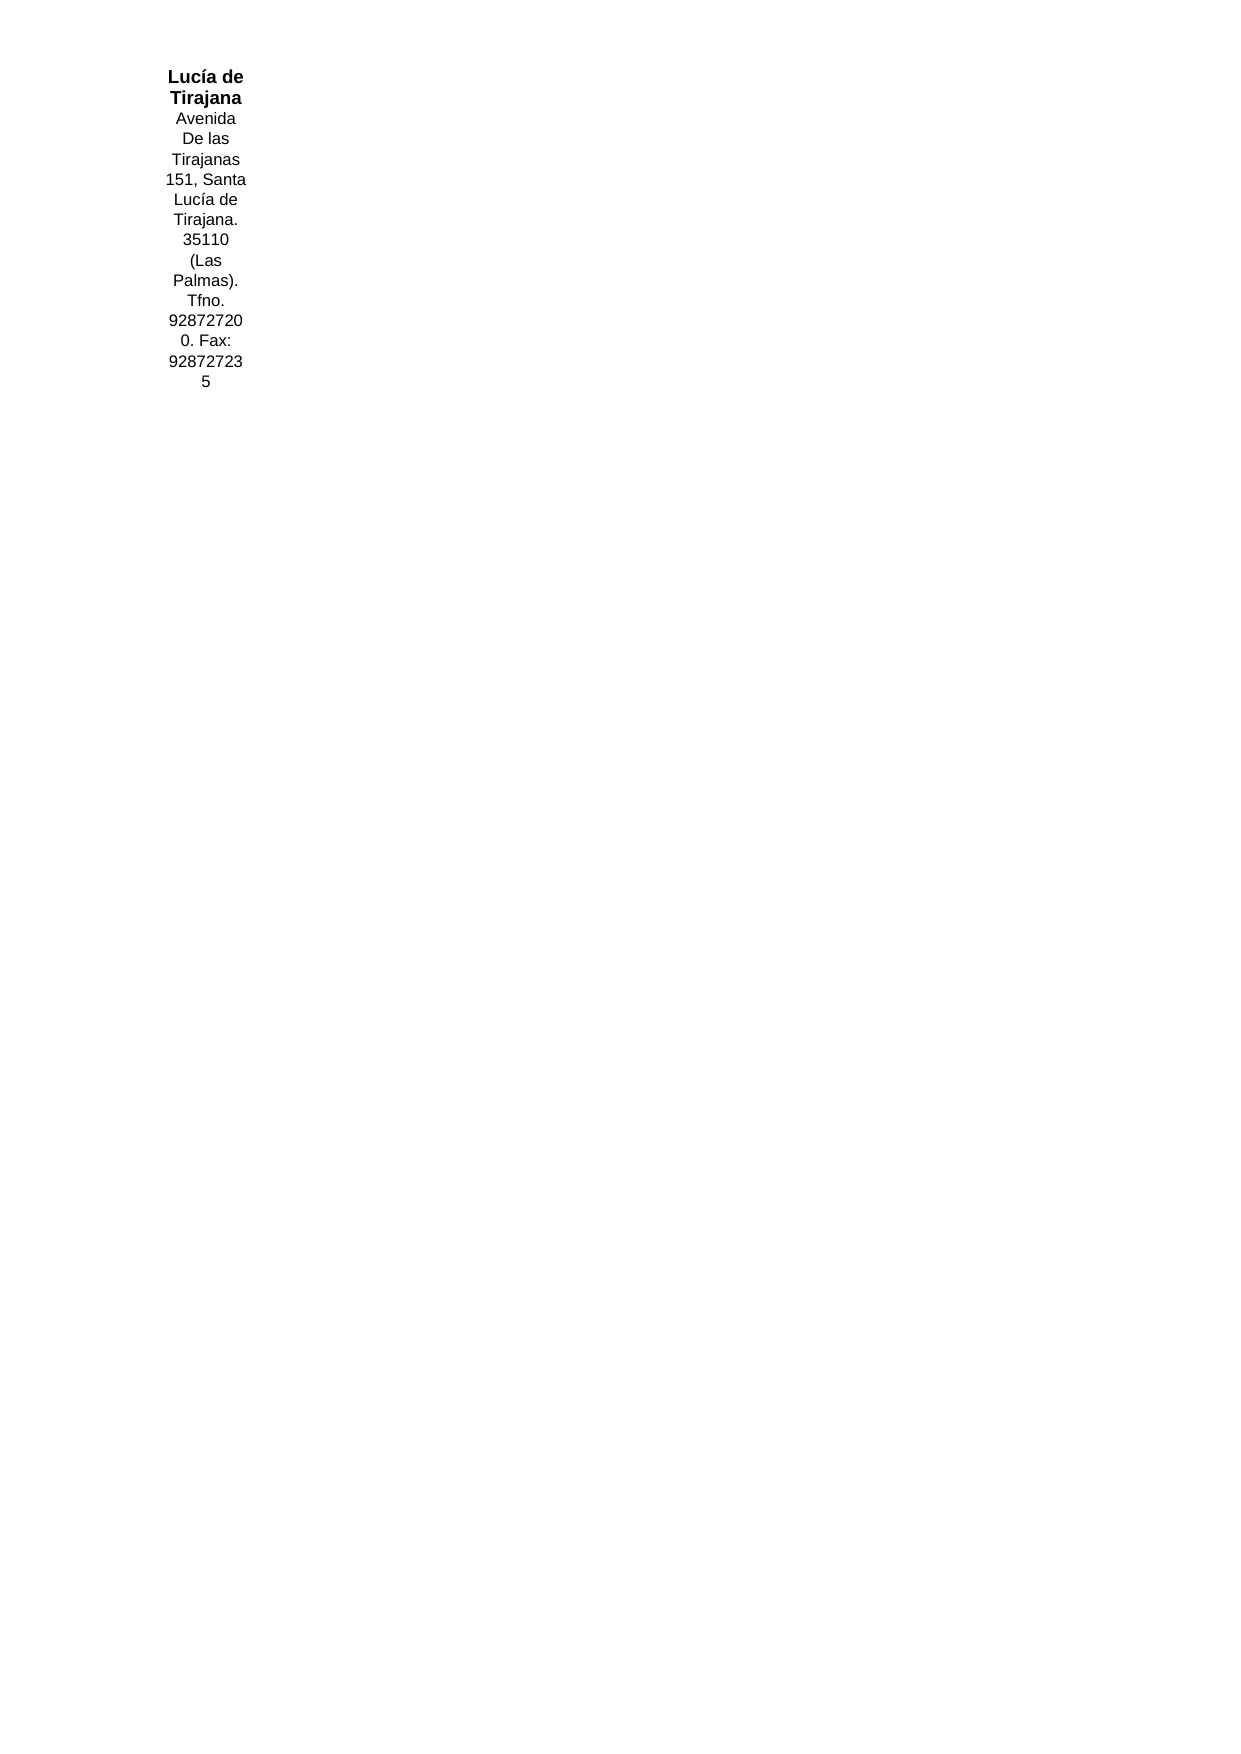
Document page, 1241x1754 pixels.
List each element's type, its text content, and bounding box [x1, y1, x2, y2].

text Lucía de Tirajana [165, 67, 246, 108]
text Avenida De las Tirajanas 151, Santa Lucía de Tirajana. 35110 (Las Palmas). Tfno. 928727200. Fax: 928727235 [165, 108, 246, 391]
